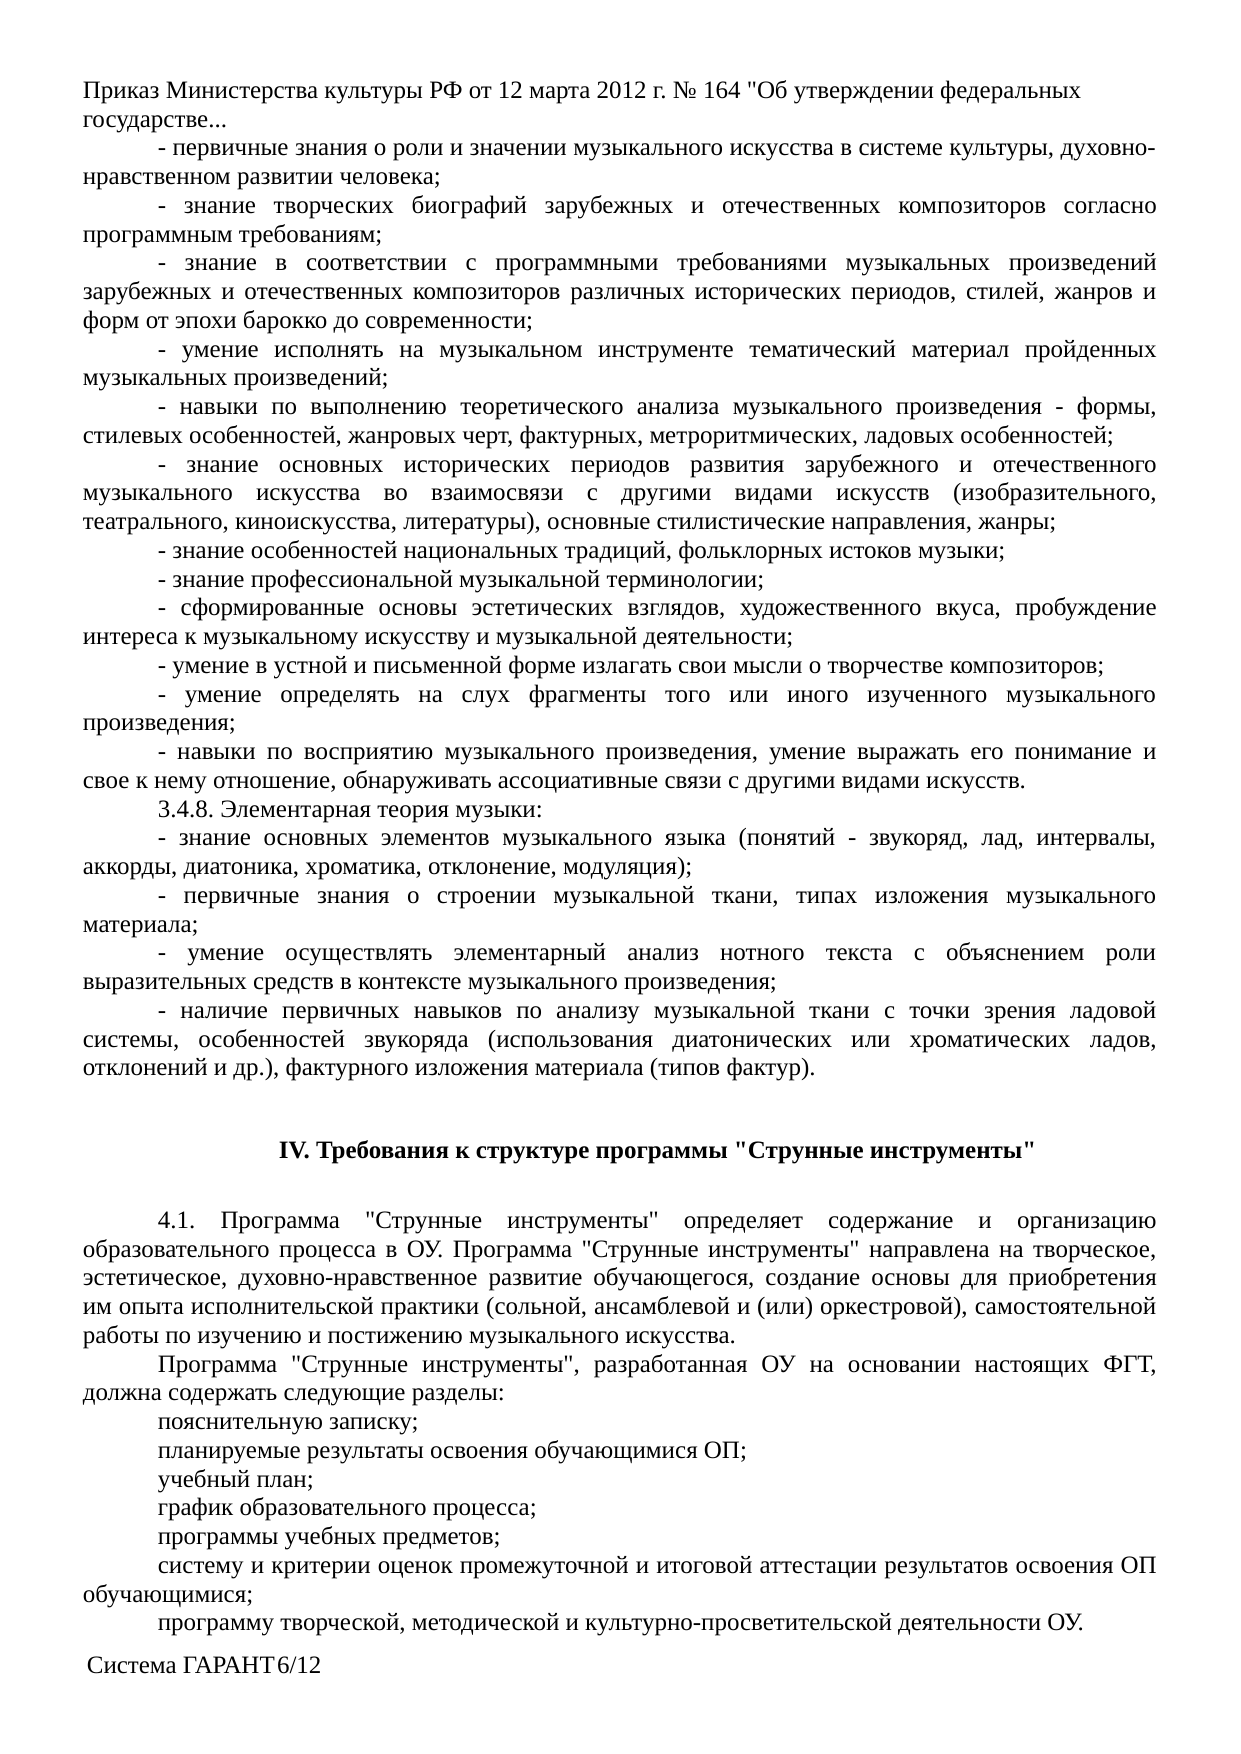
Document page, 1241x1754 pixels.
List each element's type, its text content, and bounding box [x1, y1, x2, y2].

text график образовательного процесса; [83, 1492, 1157, 1521]
text - знание в соответствии с программными требованиями музыкальных произведений зарубежных и отечественных композиторов различных исторических периодов, стилей, жанров и форм от эпохи барокко до современности; [83, 247, 1157, 334]
text пояснительную записку; [83, 1406, 1157, 1435]
text - навыки по восприятию музыкального произведения, умение выражать его понимание и свое к нему отношение, обнаруживать ассоциативные связи с другими видами искусств. [83, 736, 1157, 794]
text - сформированные основы эстетических взглядов, художественного вкуса, пробуждение интереса к музыкальному искусству и музыкальной деятельности; [83, 592, 1157, 650]
text - первичные знания о роли и значении музыкального искусства в системе культуры, духовно-нравственном развитии человека; [83, 132, 1157, 190]
text - знание основных элементов музыкального языка (понятий - звукоряд, лад, интервалы, аккорды, диатоника, хроматика, отклонение, модуляция); [83, 822, 1157, 880]
text программу творческой, методической и культурно-просветительской деятельности ОУ. [83, 1607, 1157, 1636]
subtitle IV. Требования к структуре программы "Струнные инструменты" [83, 1135, 1157, 1164]
text - первичные знания о строении музыкальной ткани, типах изложения музыкального материала; [83, 880, 1157, 937]
text - знание особенностей национальных традиций, фольклорных истоков музыки; [83, 535, 1157, 564]
text - навыки по выполнению теоретического анализа музыкального произведения - формы, стилевых особенностей, жанровых черт, фактурных, метроритмических, ладовых особенностей; [83, 391, 1157, 449]
text - знание творческих биографий зарубежных и отечественных композиторов согласно программным требованиям; [83, 190, 1157, 247]
text - умение осуществлять элементарный анализ нотного текста с объяснением роли выразительных средств в контексте музыкального произведения; [83, 937, 1157, 995]
text планируемые результаты освоения обучающимися ОП; [83, 1435, 1157, 1464]
text - наличие первичных навыков по анализу музыкальной ткани с точки зрения ладовой системы, особенностей звукоряда (использования диатонических или хроматических ладов, отклонений и др.), фактурного изложения материала (типов фактур). [83, 995, 1157, 1081]
text - умение исполнять на музыкальном инструменте тематический материал пройденных музыкальных произведений; [83, 334, 1157, 391]
text Программа "Струнные инструменты", разработанная ОУ на основании настоящих ФГТ, должна содержать следующие разделы: [83, 1349, 1157, 1406]
text 4.1. Программа "Струнные инструменты" определяет содержание и организацию образовательного процесса в ОУ. Программа "Струнные инструменты" направлена на творческое, эстетическое, духовно-нравственное развитие обучающегося, создание основы для приобретения им опыта исполнительской практики (сольной, ансамблевой и (или) оркестровой), самостоятельной работы по изучению и постижению музыкального искусства. [83, 1205, 1157, 1349]
text - знание основных исторических периодов развития зарубежного и отечественного музыкального искусства во взаимосвязи с другими видами искусств (изобразительного, театрального, киноискусства, литературы), основные стилистические направления, жанры; [83, 449, 1157, 535]
text 3.4.8. Элементарная теория музыки: [83, 794, 1157, 822]
text - умение определять на слух фрагменты того или иного изученного музыкального произведения; [83, 679, 1157, 736]
text программы учебных предметов; [83, 1521, 1157, 1550]
text систему и критерии оценок промежуточной и итоговой аттестации результатов освоения ОП обучающимися; [83, 1550, 1157, 1607]
text - знание профессиональной музыкальной терминологии; [83, 564, 1157, 592]
text - умение в устной и письменной форме излагать свои мысли о творчестве композиторов; [83, 650, 1157, 679]
text учебный план; [83, 1464, 1157, 1492]
